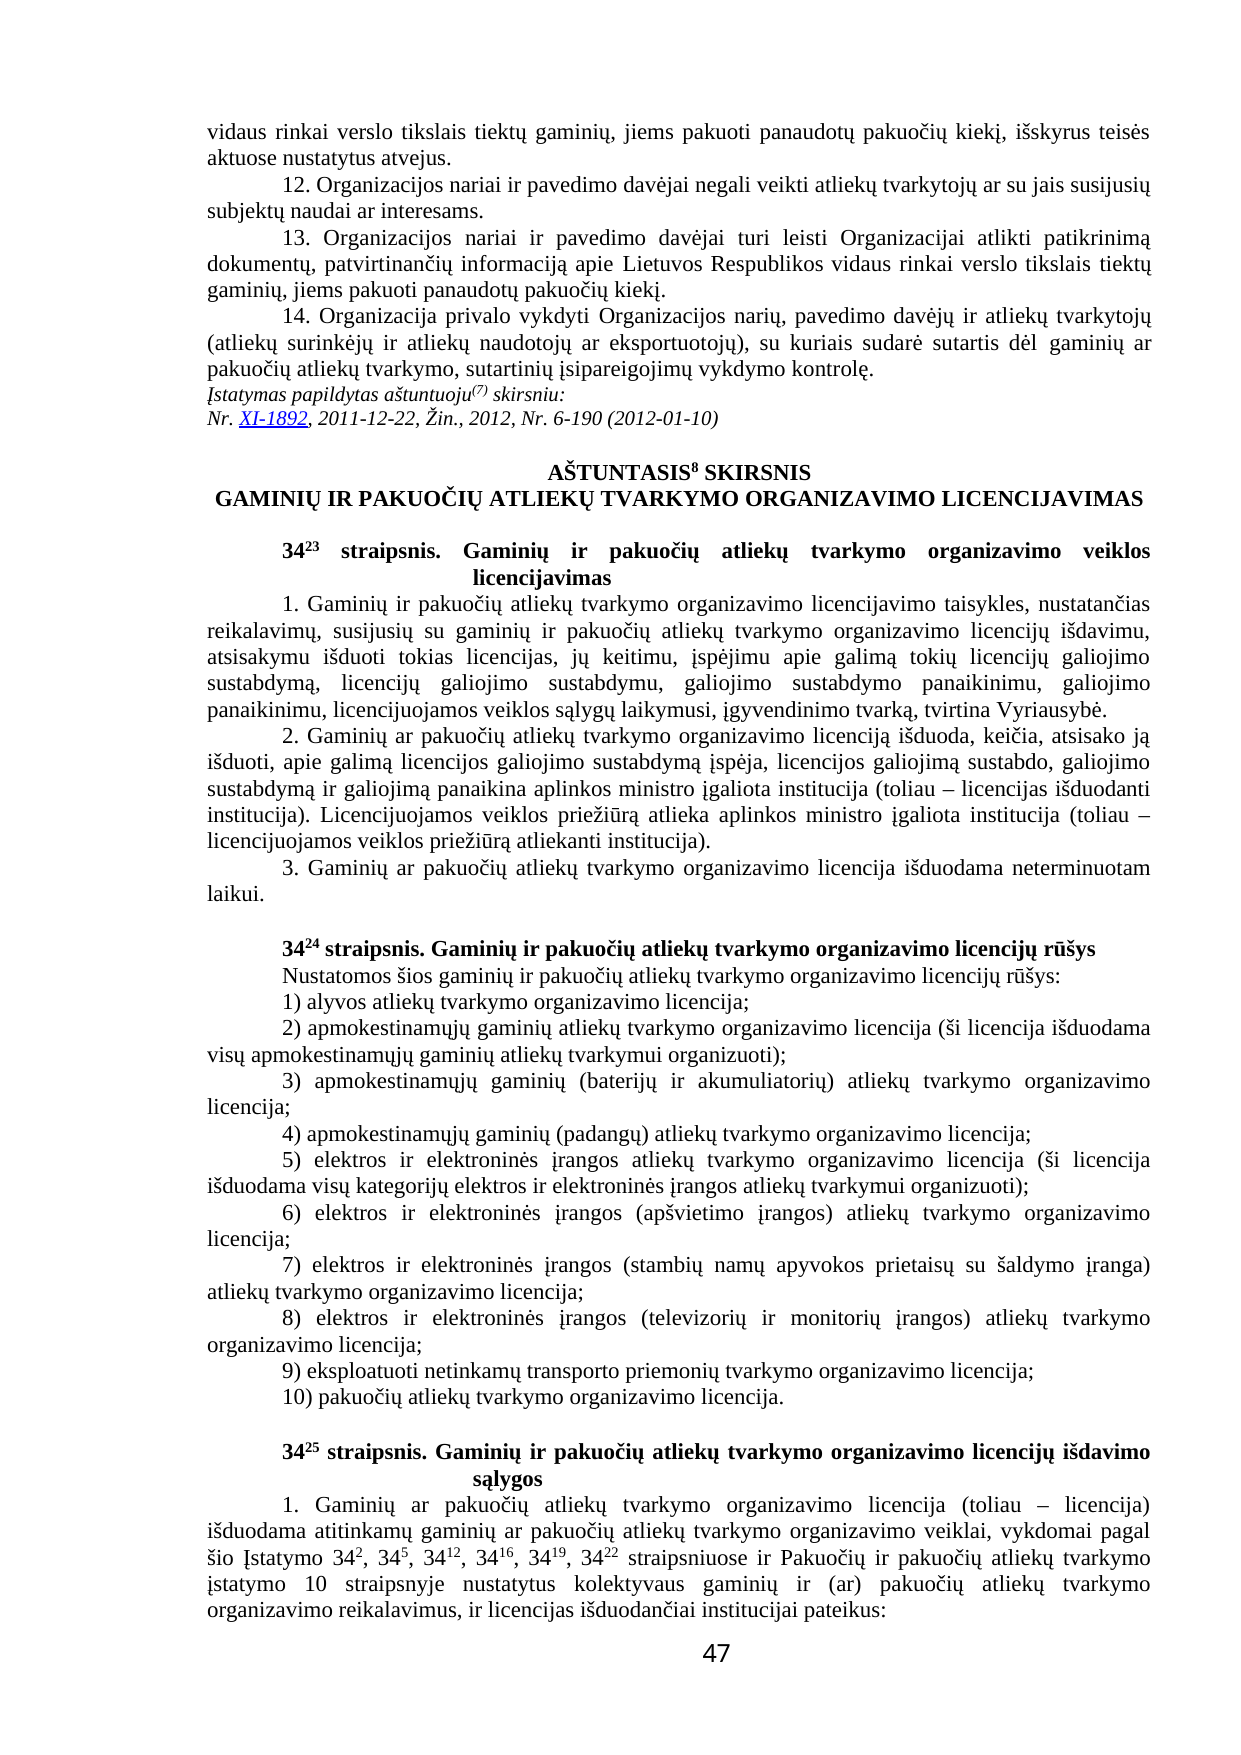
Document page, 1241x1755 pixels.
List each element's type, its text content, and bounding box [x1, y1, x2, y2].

text 12. Organizacijos nariai ir pavedimo davėjai negali veikti atliekų tvarkytojų ar su jais susijusių subjektų naudai ar interesams. [207, 171, 1152, 223]
text AŠTUNTASIS8 SKIRSNIS [207, 458, 1152, 485]
text Nustatomos šios gaminių ir pakuočių atliekų tvarkymo organizavimo licencijų rūšys: [207, 962, 1152, 988]
text 8) elektros ir elektroninės įrangos (televizorių ir monitorių įrangos) atliekų tvarkymo organizavimo licencija; [207, 1304, 1152, 1357]
text 10) pakuočių atliekų tvarkymo organizavimo licencija. [207, 1383, 1152, 1410]
text 3425 straipsnis. Gaminių ir pakuočių atliekų tvarkymo organizavimo licencijų išdavimo sąlygos [282, 1438, 1152, 1491]
text 2. Gaminių ar pakuočių atliekų tvarkymo organizavimo licenciją išduoda, keičia, atsisako ją išduoti, apie galimą licencijos galiojimo sustabdymą įspėja, licencijos galiojimą sustabdo, galiojimo sustabdymą ir galiojimą panaikina aplinkos ministro įgaliota institucija (toliau – licencijas išduodanti institucija). Licencijuojamos veiklos priežiūrą atlieka aplinkos ministro įgaliota institucija (toliau – licencijuojamos veiklos priežiūrą atliekanti institucija). [207, 722, 1152, 854]
text vidaus rinkai verslo tikslais tiektų gaminių, jiems pakuoti panaudotų pakuočių kiekį, išskyrus teisės aktuose nustatytus atvejus. [207, 118, 1152, 171]
text 3423 straipsnis. Gaminių ir pakuočių atliekų tvarkymo organizavimo veiklos licencijavimas [282, 538, 1152, 590]
text GAMINIŲ IR PAKUOČIŲ ATLIEKŲ TVARKYMO ORGANIZAVIMO LICENCIJAVIMAS [207, 485, 1152, 511]
text 3) apmokestinamųjų gaminių (baterijų ir akumuliatorių) atliekų tvarkymo organizavimo licencija; [207, 1067, 1152, 1120]
text 9) eksploatuoti netinkamų transporto priemonių tvarkymo organizavimo licencija; [207, 1357, 1152, 1383]
text 7) elektros ir elektroninės įrangos (stambių namų apyvokos prietaisų su šaldymo įranga) atliekų tvarkymo organizavimo licencija; [207, 1252, 1152, 1304]
text 3424 straipsnis. Gaminių ir pakuočių atliekų tvarkymo organizavimo licencijų rūšys [207, 935, 1152, 962]
text 14. Organizacija privalo vykdyti Organizacijos narių, pavedimo davėjų ir atliekų tvarkytojų (atliekų surinkėjų ir atliekų naudotojų ar eksportuotojų), su kuriais sudarė sutartis dėl gaminių ar pakuočių atliekų tvarkymo, sutartinių įsipareigojimų vykdymo kontrolę. [207, 303, 1152, 382]
text 2) apmokestinamųjų gaminių atliekų tvarkymo organizavimo licencija (ši licencija išduodama visų apmokestinamųjų gaminių atliekų tvarkymui organizuoti); [207, 1014, 1152, 1067]
text 3. Gaminių ar pakuočių atliekų tvarkymo organizavimo licencija išduodama neterminuotam laikui. [207, 854, 1152, 907]
text 4) apmokestinamųjų gaminių (padangų) atliekų tvarkymo organizavimo licencija; [207, 1120, 1152, 1146]
text 1. Gaminių ir pakuočių atliekų tvarkymo organizavimo licencijavimo taisykles, nustatančias reikalavimų, susijusių su gaminių ir pakuočių atliekų tvarkymo organizavimo licencijų išdavimu, atsisakymu išduoti tokias licencijas, jų keitimu, įspėjimu apie galimą tokių licencijų galiojimo sustabdymą, licencijų galiojimo sustabdymu, galiojimo sustabdymo panaikinimu, galiojimo panaikinimu, licencijuojamos veiklos sąlygų laikymusi, įgyvendinimo tvarką, tvirtina Vyriausybė. [207, 590, 1152, 722]
text Įstatymas papildytas aštuntuoju(7) skirsniu: [207, 382, 1152, 406]
text 6) elektros ir elektroninės įrangos (apšvietimo įrangos) atliekų tvarkymo organizavimo licencija; [207, 1199, 1152, 1252]
text 13. Organizacijos nariai ir pavedimo davėjai turi leisti Organizacijai atlikti patikrinimą dokumentų, patvirtinančių informaciją apie Lietuvos Respublikos vidaus rinkai verslo tikslais tiektų gaminių, jiems pakuoti panaudotų pakuočių kiekį. [207, 223, 1152, 303]
text 1) alyvos atliekų tvarkymo organizavimo licencija; [207, 988, 1152, 1014]
text Nr. XI-1892, 2011-12-22, Žin., 2012, Nr. 6-190 (2012-01-10) [207, 406, 1152, 430]
text 1. Gaminių ar pakuočių atliekų tvarkymo organizavimo licencija (toliau – licencija) išduodama atitinkamų gaminių ar pakuočių atliekų tvarkymo organizavimo veiklai, vykdomai pagal šio Įstatymo 342, 345, 3412, 3416, 3419, 3422 straipsniuose ir Pakuočių ir pakuočių atliekų tvarkymo įstatymo 10 straipsnyje nustatytus kolektyvaus gaminių ir (ar) pakuočių atliekų tvarkymo organizavimo reikalavimus, ir licencijas išduodančiai institucijai pateikus: [207, 1491, 1152, 1623]
text 5) elektros ir elektroninės įrangos atliekų tvarkymo organizavimo licencija (ši licencija išduodama visų kategorijų elektros ir elektroninės įrangos atliekų tvarkymui organizuoti); [207, 1146, 1152, 1199]
